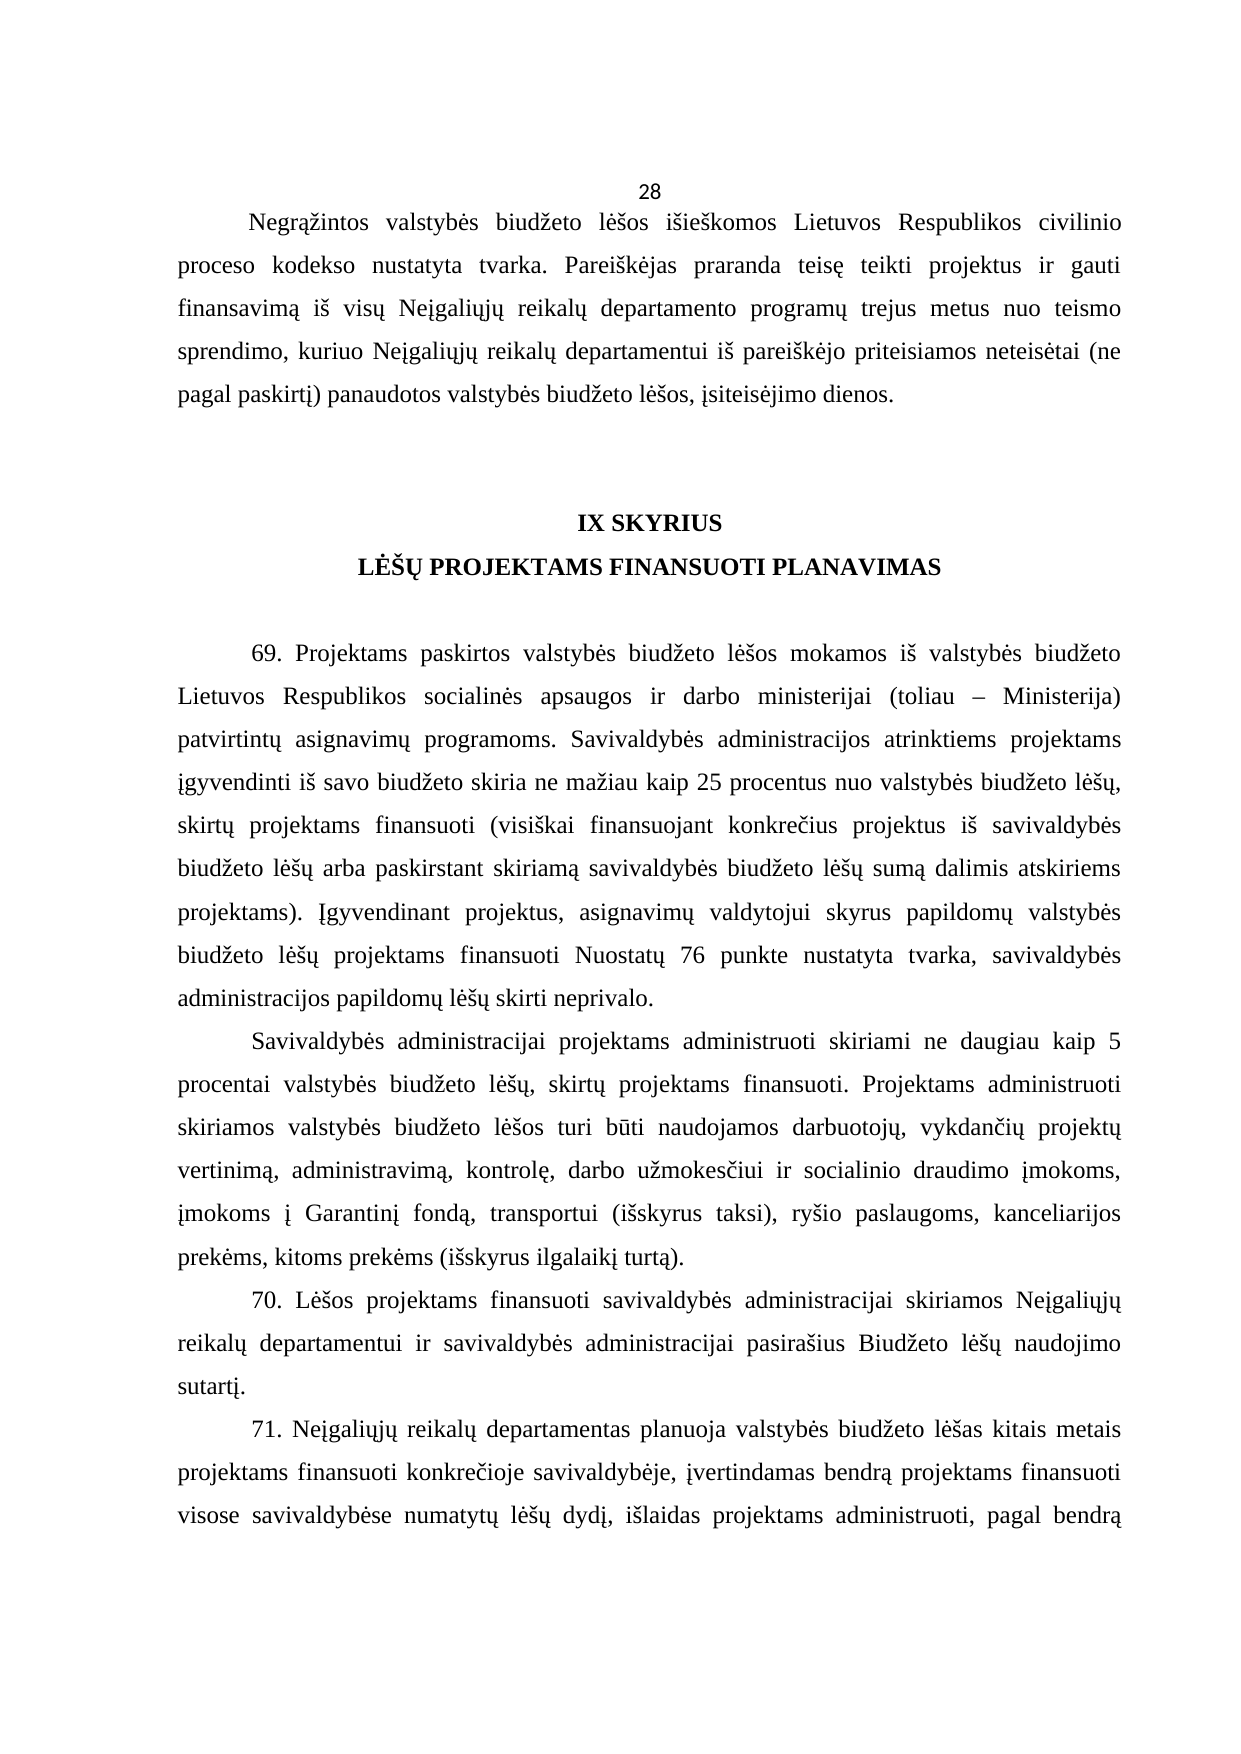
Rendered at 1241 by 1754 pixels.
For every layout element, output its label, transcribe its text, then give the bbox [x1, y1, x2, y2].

text 71. Neįgaliųjų reikalų departamentas planuoja valstybės biudžeto lėšas kitais metais projektams finansuoti konkrečioje savivaldybėje, įvertindamas bendrą projektams finansuoti visose savivaldybėse numatytų lėšų dydį, išlaidas projektams administruoti, pagal bendrą [177, 1414, 1122, 1529]
text Negrąžintos valstybės biudžeto lėšos išieškomos Lietuvos Respublikos civilinio proceso kodekso nustatyta tvarka. Pareiškėjas praranda teisę teikti projektus ir gauti finansavimą iš visų Neįgaliųjų reikalų departamento programų trejus metus nuo teismo sprendimo, kuriuo Neįgaliųjų reikalų departamentui iš pareiškėjo priteisiamos neteisėtai (ne pagal paskirtį) panaudotos valstybės biudžeto lėšos, įsiteisėjimo dienos. [177, 207, 1122, 408]
text 69. Projektams paskirtos valstybės biudžeto lėšos mokamos iš valstybės biudžeto Lietuvos Respublikos socialinės apsaugos ir darbo ministerijai (toliau – Ministerija) patvirtintų asignavimų programoms. Savivaldybės administracijos atrinktiems projektams įgyvendinti iš savo biudžeto skiria ne mažiau kaip 25 procentus nuo valstybės biudžeto lėšų, skirtų projektams finansuoti (visiškai finansuojant konkrečius projektus iš savivaldybės biudžeto lėšų arba paskirstant skiriamą savivaldybės biudžeto lėšų sumą dalimis atskiriems projektams). Įgyvendinant projektus, asignavimų valdytojui skyrus papildomų valstybės biudžeto lėšų projektams finansuoti Nuostatų 76 punkte nustatyta tvarka, savivaldybės administracijos papildomų lėšų skirti neprivalo. [177, 638, 1122, 1012]
text Savivaldybės administracijai projektams administruoti skiriami ne daugiau kaip 5 procentai valstybės biudžeto lėšų, skirtų projektams finansuoti. Projektams administruoti skiriamos valstybės biudžeto lėšos turi būti naudojamos darbuotojų, vykdančių projektų vertinimą, administravimą, kontrolę, darbo užmokesčiui ir socialinio draudimo įmokoms, įmokoms į Garantinį fondą, transportui (išskyrus taksi), ryšio paslaugoms, kanceliarijos prekėms, kitoms prekėms (išskyrus ilgalaikį turtą). [177, 1026, 1122, 1270]
text 70. Lėšos projektams finansuoti savivaldybės administracijai skiriamos Neįgaliųjų reikalų departamentui ir savivaldybės administracijai pasirašius Biudžeto lėšų naudojimo sutartį. [177, 1285, 1122, 1400]
text IX SKYRIUS [177, 508, 1122, 537]
text LĖŠŲ PROJEKTAMS FINANSUOTI PLANAVIMAS [177, 552, 1122, 580]
